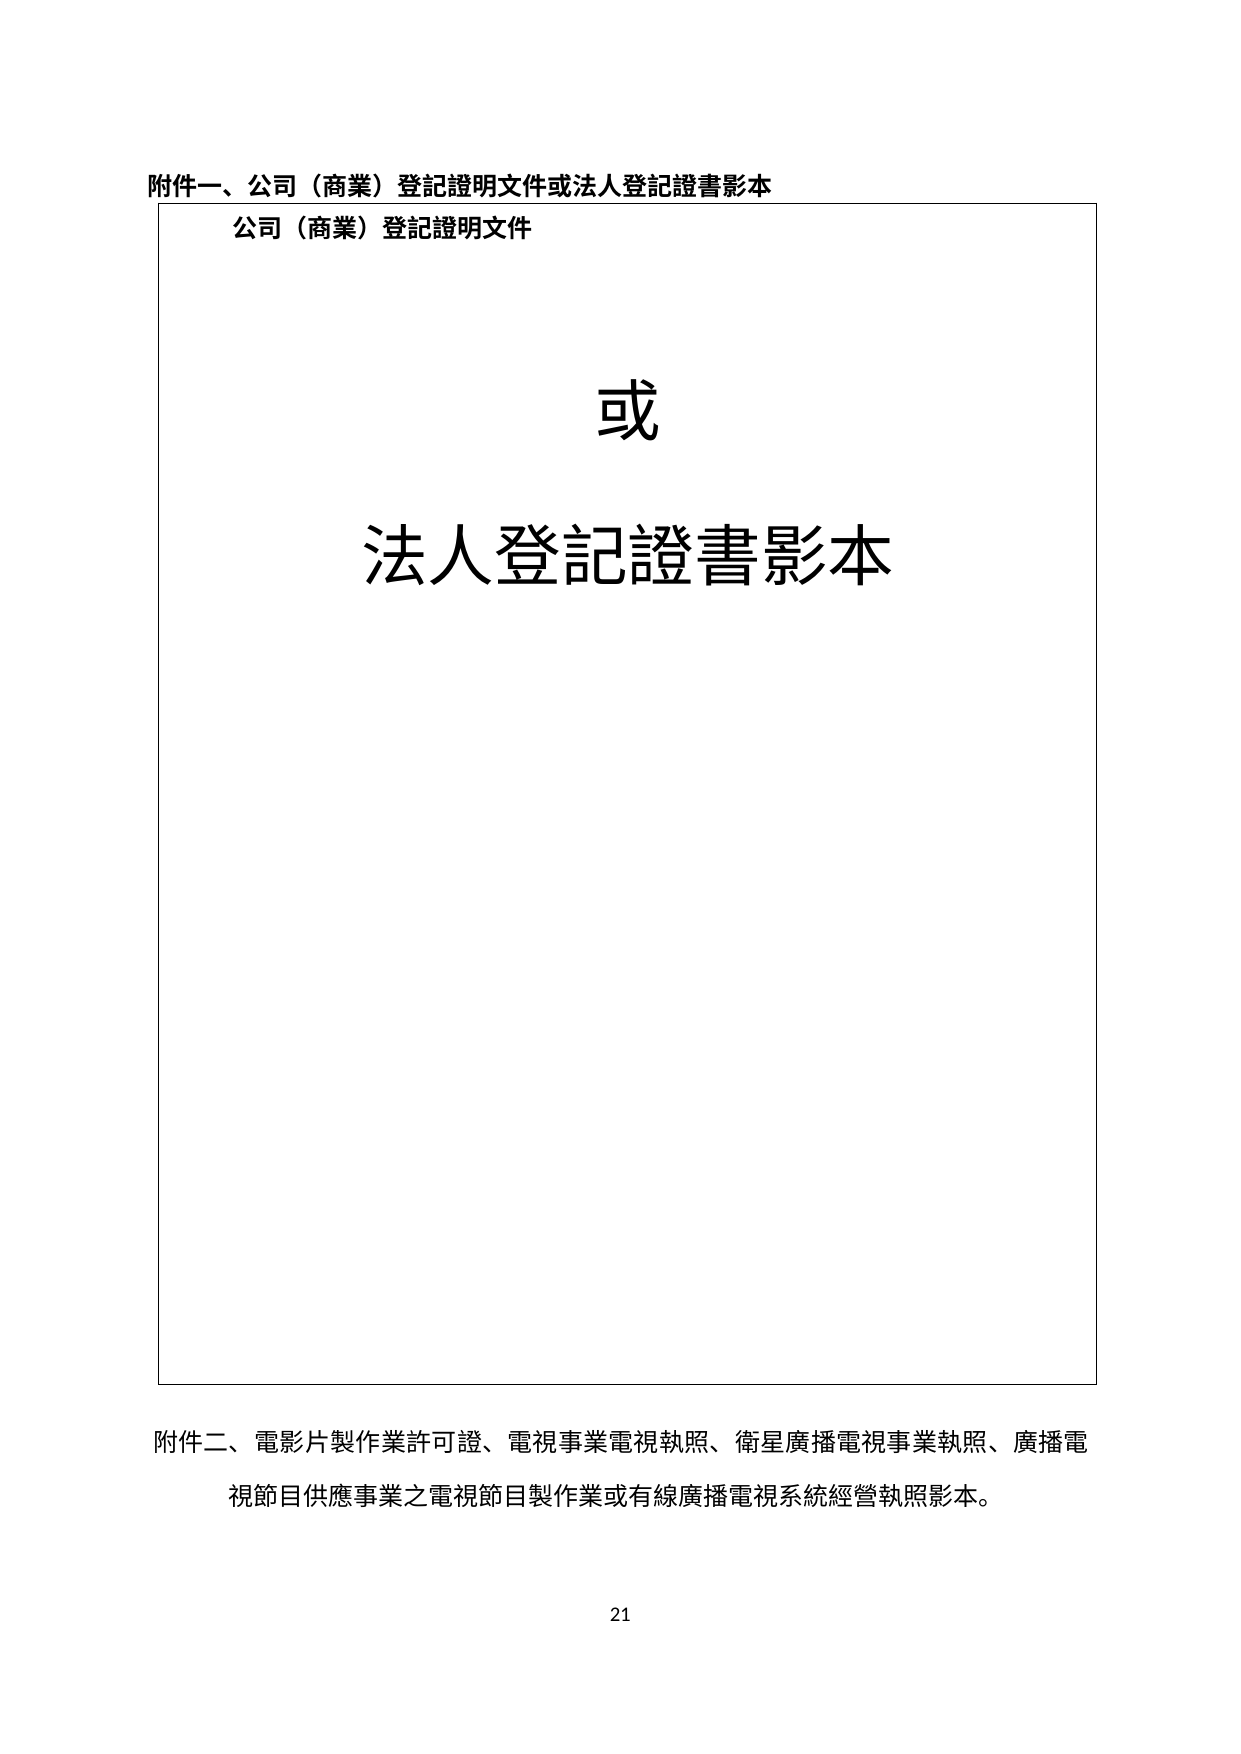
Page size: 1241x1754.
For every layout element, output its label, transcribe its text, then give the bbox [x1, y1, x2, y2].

text 附件一、公司（商業）登記證明文件或法人登記證書影本 [148, 166, 1092, 203]
table_header 公司（商業）登記證明文件 或 法人登記證書影本 [159, 204, 1096, 1384]
text 附件二、電影片製作業許可證、電視事業電視執照、衛星廣播電視事業執照、廣播電視節目供應事業之電視節目製作業或有線廣播電視系統經營執照影本。 [153, 1422, 1092, 1513]
